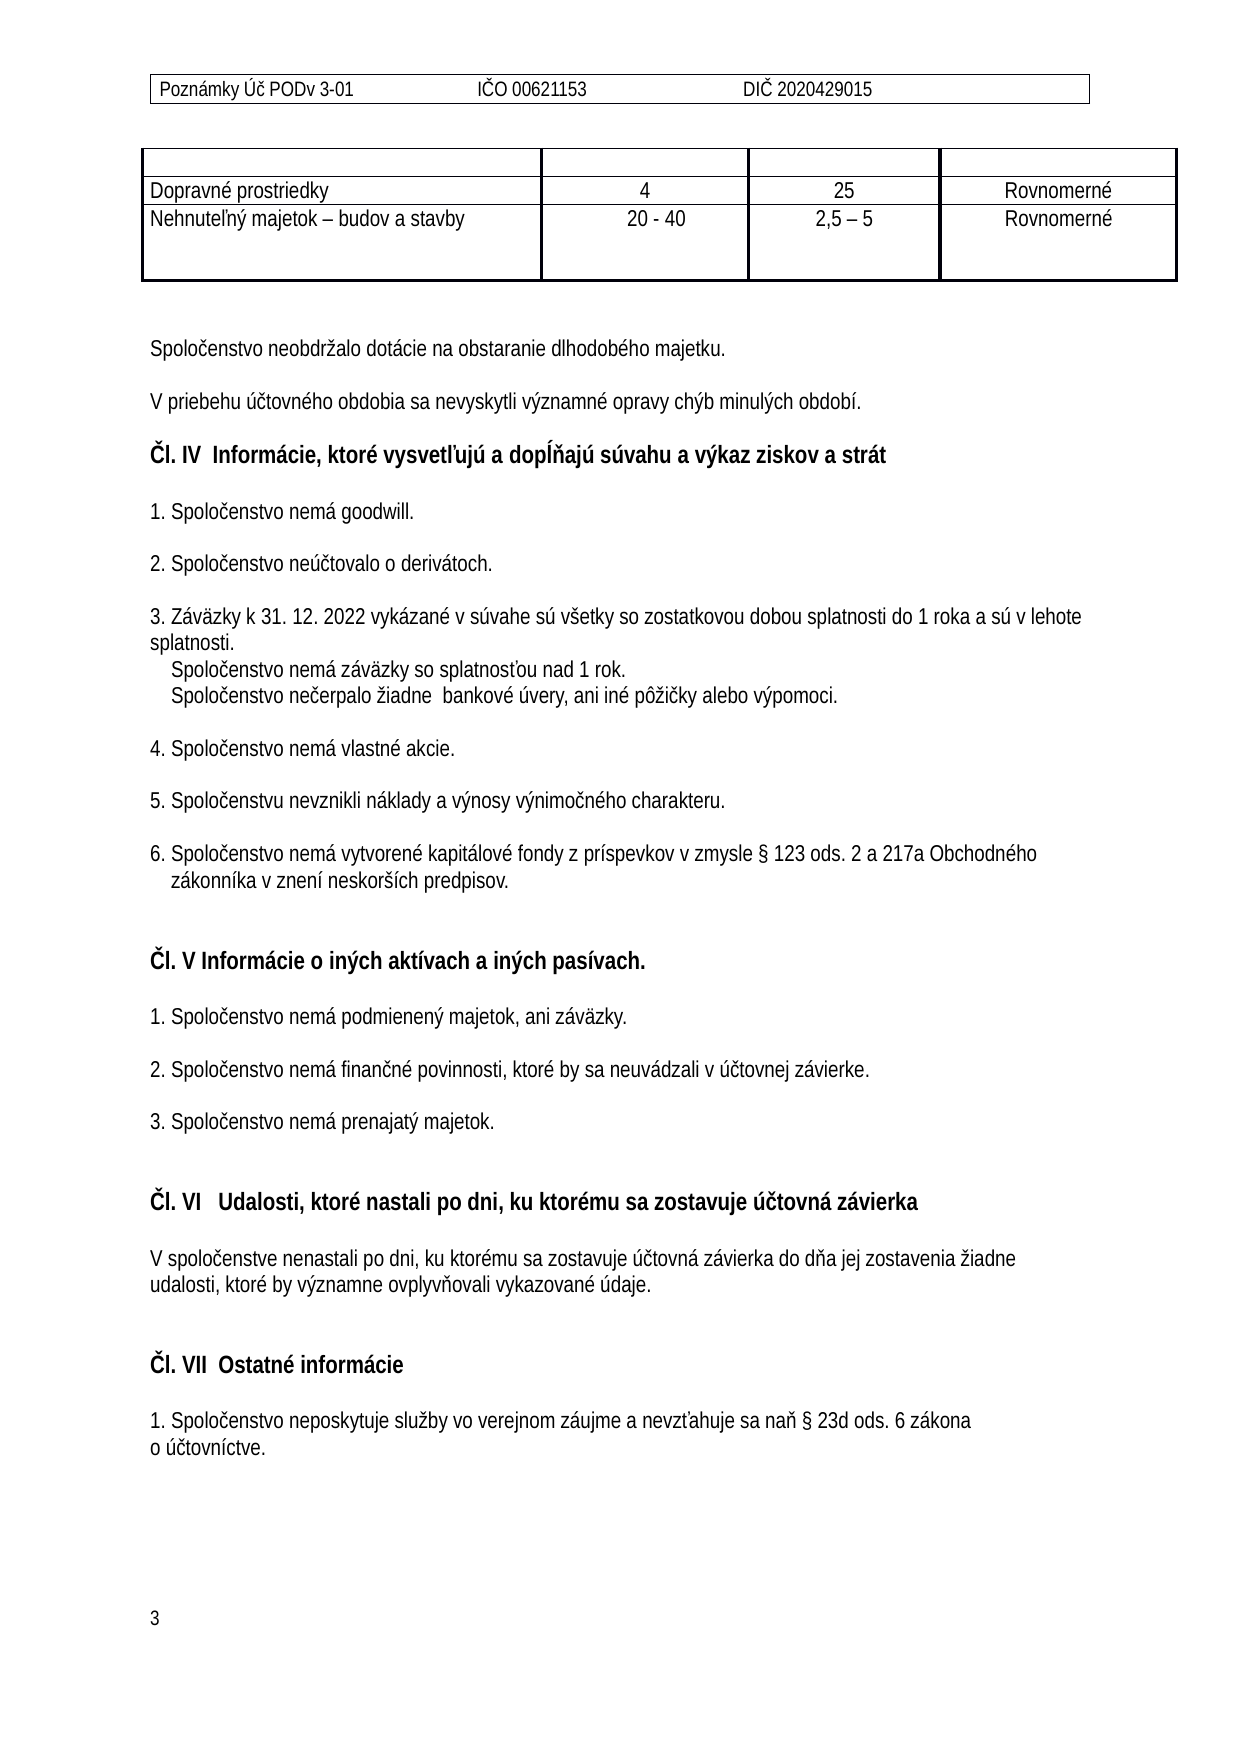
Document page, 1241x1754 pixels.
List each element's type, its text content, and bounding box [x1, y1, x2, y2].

text Čl. VII Ostatné informácie [150, 1350, 1090, 1379]
text 3. Spoločenstvo nemá prenajatý majetok. [150, 1108, 1090, 1135]
table_cell 4 [543, 177, 747, 203]
table_cell 2,5 – 5 [750, 205, 938, 279]
text Čl. V Informácie o iných aktívach a iných pasívach. [150, 946, 1090, 974]
text Spoločenstvo neobdržalo dotácie na obstaranie dlhodobého majetku. [150, 335, 1090, 361]
text Spoločenstvo nemá záväzky so splatnosťou nad 1 rok. [150, 656, 1090, 682]
text 5. Spoločenstvu nevznikli náklady a výnosy výnimočného charakteru. [150, 787, 1090, 814]
text 4. Spoločenstvo nemá vlastné akcie. [150, 735, 1090, 761]
table_cell [144, 149, 540, 176]
table_cell Nehnuteľný majetok – budov a stavby [144, 205, 540, 279]
text 3. Záväzky k 31. 12. 2022 vykázané v súvahe sú všetky so zostatkovou dobou splatnosti do 1 roka a sú v lehote splatnosti. [150, 603, 1090, 656]
text 2. Spoločenstvo neúčtovalo o derivátoch. [150, 550, 1090, 577]
table_cell [750, 149, 938, 176]
text 1. Spoločenstvo nemá podmienený majetok, ani záväzky. [150, 1003, 1090, 1029]
table_cell Rovnomerné [942, 177, 1175, 203]
text Spoločenstvo nečerpalo žiadne bankové úvery, ani iné pôžičky alebo výpomoci. [150, 682, 1090, 708]
table_cell 25 [750, 177, 938, 203]
text 6. Spoločenstvo nemá vytvorené kapitálové fondy z príspevkov v zmysle § 123 ods. 2 a 217a Obchodného [150, 840, 1090, 867]
text Čl. VI Udalosti, ktoré nastali po dni, ku ktorému sa zostavuje účtovná závierka [150, 1187, 1090, 1216]
table_cell Dopravné prostriedky [144, 177, 540, 203]
text 1. Spoločenstvo neposkytuje služby vo verejnom záujme a nevzťahuje sa naň § 23d ods. 6 zákona o účtovníctve. [150, 1407, 1090, 1460]
table_cell Rovnomerné [942, 205, 1175, 279]
text V priebehu účtovného obdobia sa nevyskytli významné opravy chýb minulých období. [150, 388, 1090, 414]
text 2. Spoločenstvo nemá finančné povinnosti, ktoré by sa neuvádzali v účtovnej závierke. [150, 1056, 1090, 1082]
table_cell 20 - 40 [543, 205, 747, 279]
text zákonníka v znení neskorších predpisov. [150, 867, 1090, 893]
text 1. Spoločenstvo nemá goodwill. [150, 498, 1090, 524]
table_cell [942, 149, 1175, 176]
table_cell [543, 149, 747, 176]
text V spoločenstve nenastali po dni, ku ktorému sa zostavuje účtovná závierka do dňa jej zostavenia žiadne udalosti, ktoré by významne ovplyvňovali vykazované údaje. [150, 1245, 1090, 1297]
text Čl. IV Informácie, ktoré vysvetľujú a dopĺňajú súvahu a výkaz ziskov a strát [150, 440, 1090, 469]
